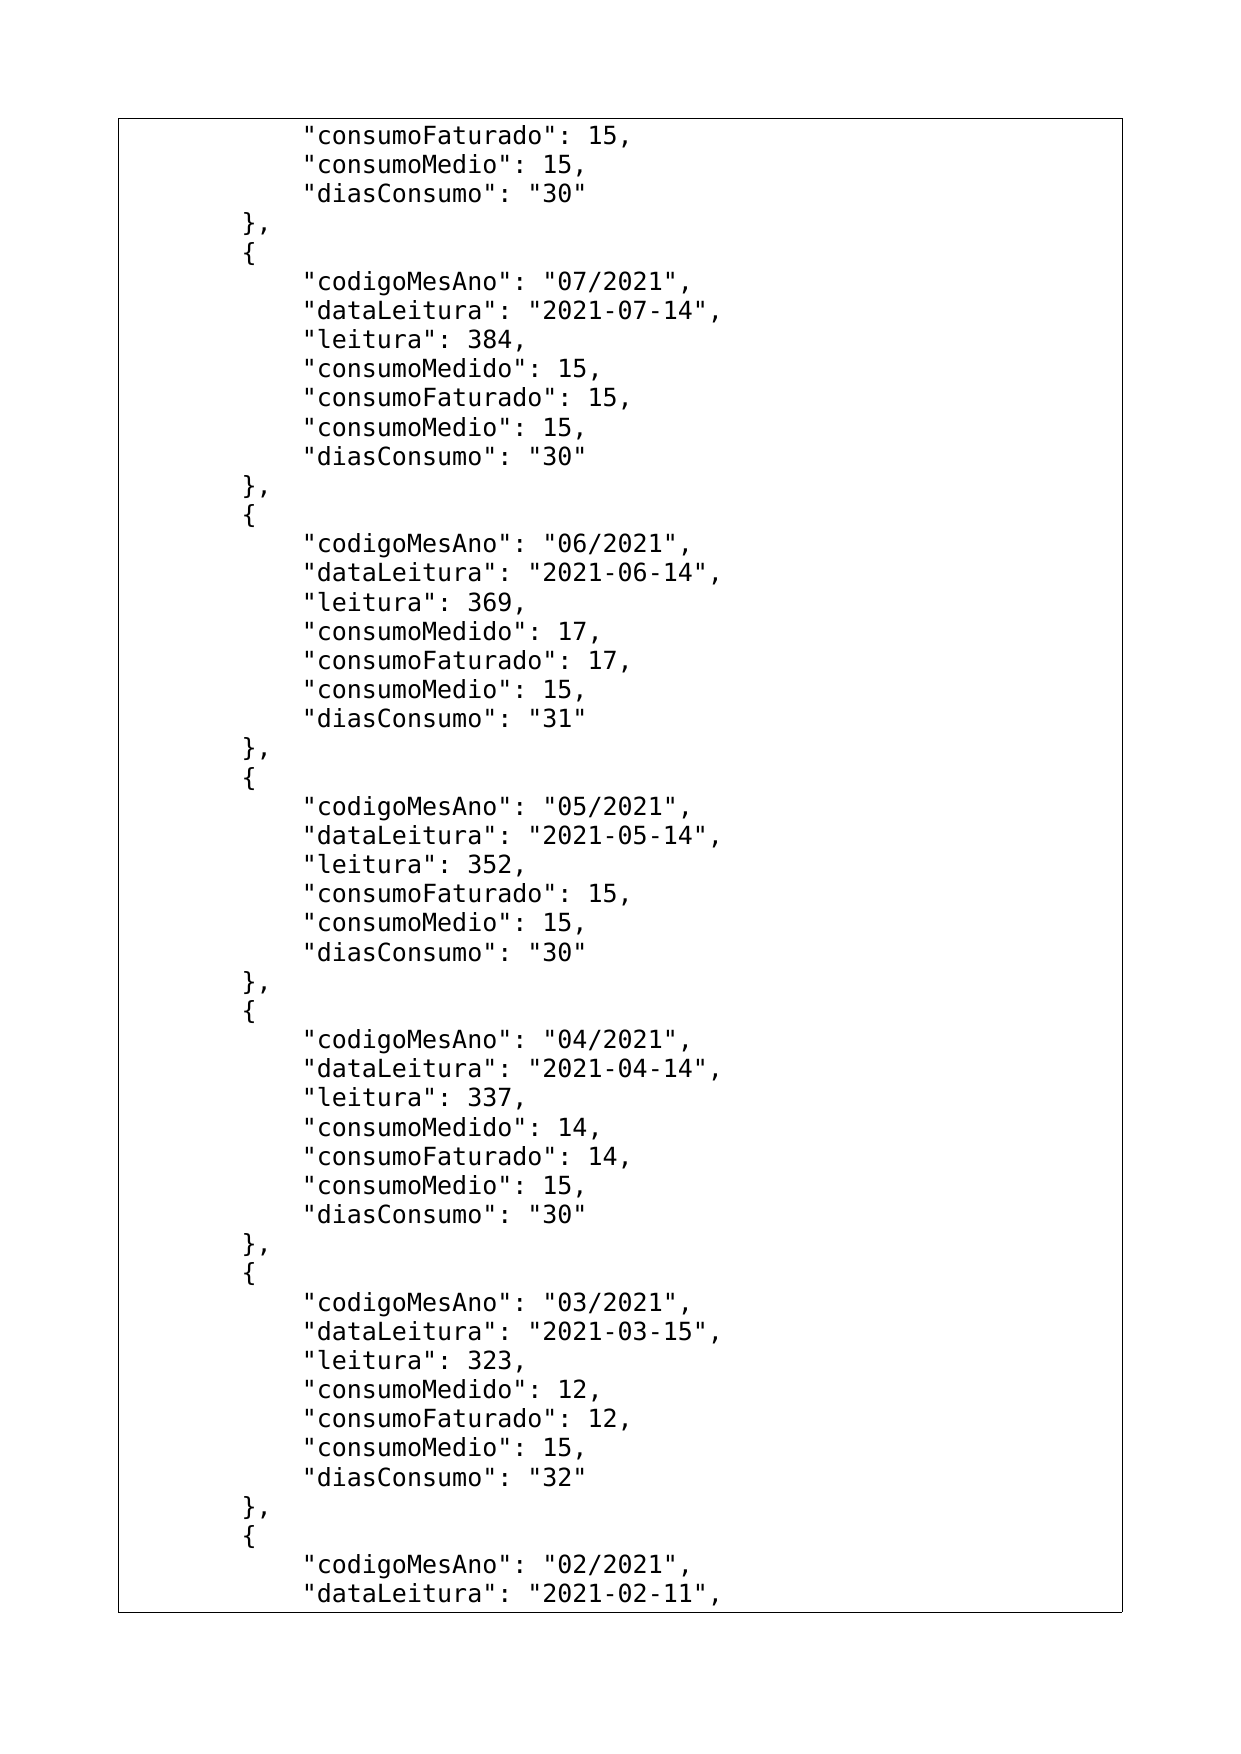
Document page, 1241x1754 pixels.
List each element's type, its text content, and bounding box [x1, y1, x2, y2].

table_header "consumoFaturado": 15, "consumoMedio": 15, "diasConsumo": "30" }, { "codigoMesAno": "07/2021", "dataLeitura": "2021-07-14", "leitura": 384, "consumoMedido": 15, "consumoFaturado": 15, "consumoMedio": 15, "diasConsumo": "30" }, { "codigoMesAno": "06/2021", "dataLeitura": "2021-06-14", "leitura": 369, "consumoMedido": 17, "consumoFaturado": 17, "consumoMedio": 15, "diasConsumo": "31" }, { "codigoMesAno": "05/2021", "dataLeitura": "2021-05-14", "leitura": 352, "consumoFaturado": 15, "consumoMedio": 15, "diasConsumo": "30" }, { "codigoMesAno": "04/2021", "dataLeitura": "2021-04-14", "leitura": 337, "consumoMedido": 14, "consumoFaturado": 14, "consumoMedio": 15, "diasConsumo": "30" }, { "codigoMesAno": "03/2021", "dataLeitura": "2021-03-15", "leitura": 323, "consumoMedido": 12, "consumoFaturado": 12, "consumoMedio": 15, "diasConsumo": "32" }, { "codigoMesAno": "02/2021", "dataLeitura": "2021-02-11", [119, 119, 1122, 1612]
